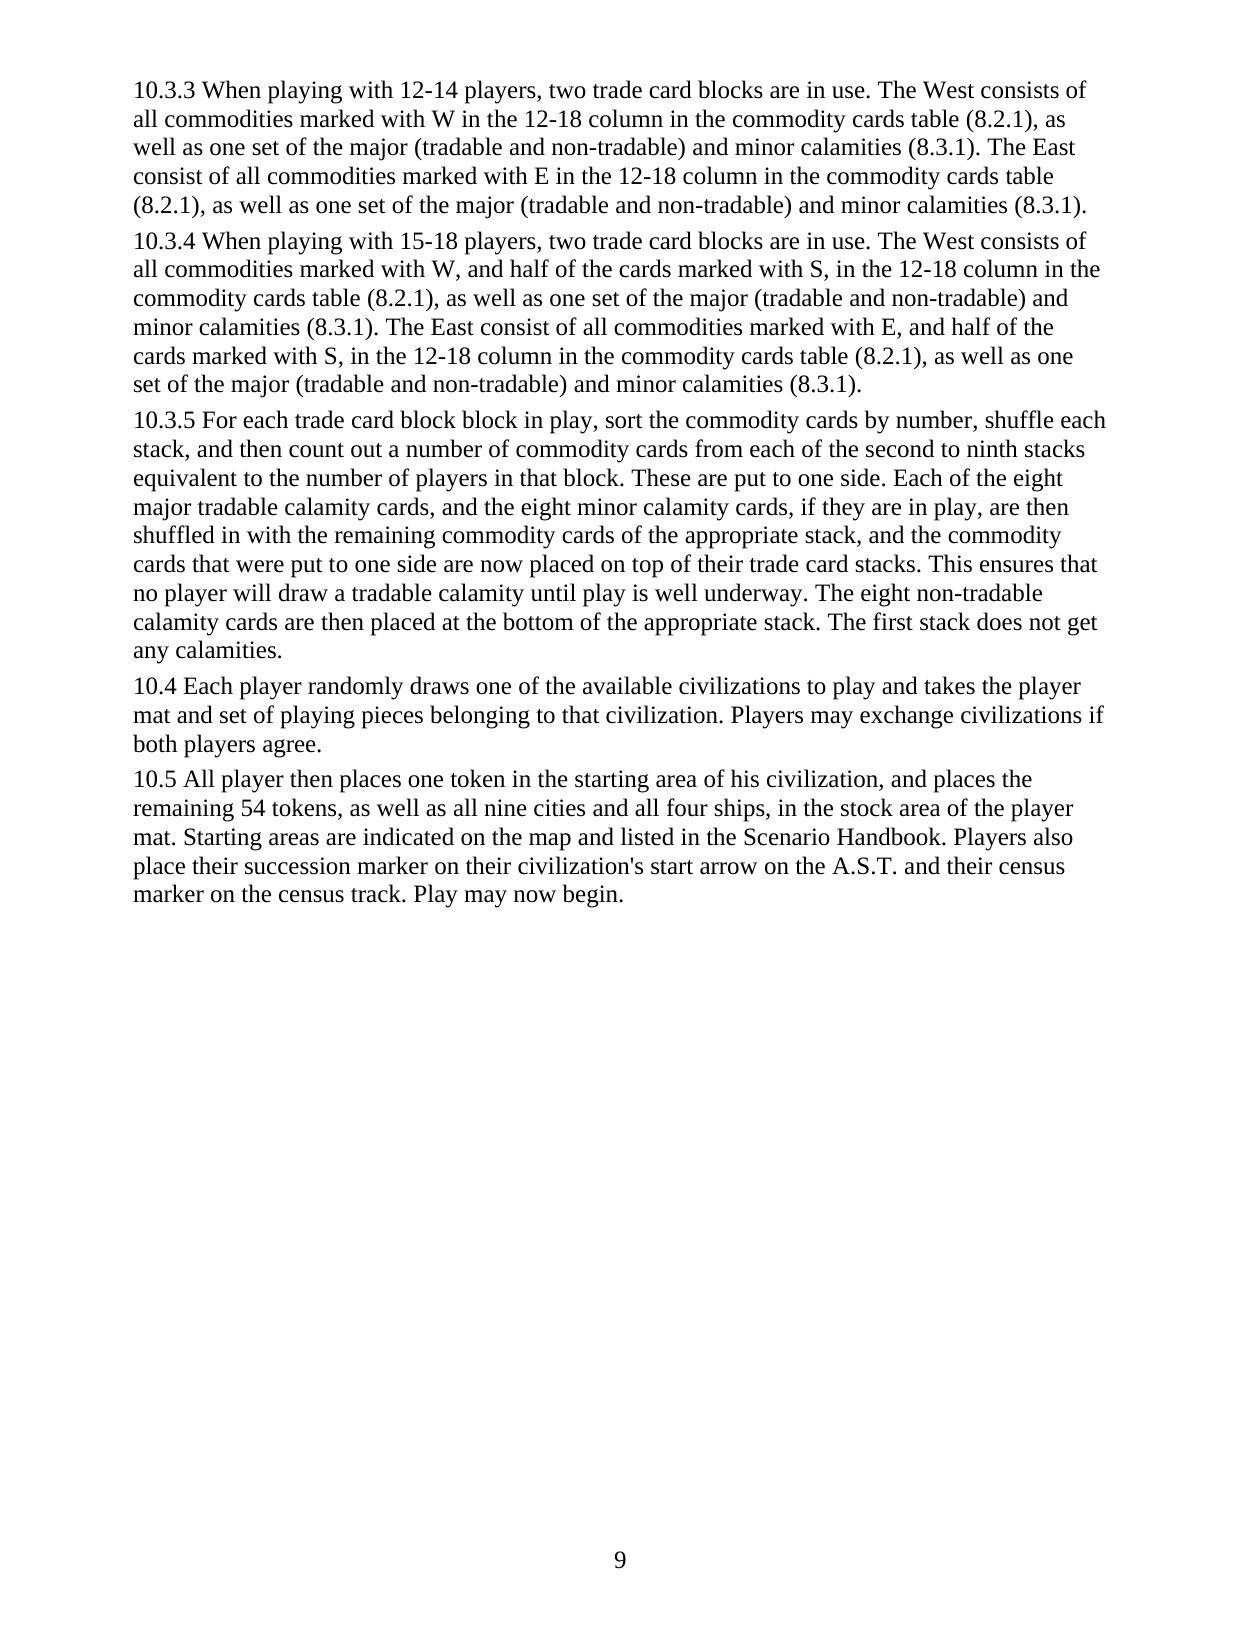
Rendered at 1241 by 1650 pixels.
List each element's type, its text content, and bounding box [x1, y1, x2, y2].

text 10.3.5 For each trade card block block in play, sort the commodity cards by number, shuffle each stack, and then count out a number of commodity cards from each of the second to ninth stacks equivalent to the number of players in that block. These are put to one side. Each of the eight major tradable calamity cards, and the eight minor calamity cards, if they are in play, are then shuffled in with the remaining commodity cards of the appropriate stack, and the commodity cards that were put to one side are now placed on top of their trade card stacks. This ensures that no player will draw a tradable calamity until play is well underway. The eight non-tradable calamity cards are then placed at the bottom of the appropriate stack. The first stack does not get any calamities. [133, 405, 1107, 664]
text 10.5 All player then places one token in the starting area of his civilization, and places the remaining 54 tokens, as well as all nine cities and all four ships, in the stock area of the player mat. Starting areas are indicated on the map and listed in the Scenario Handbook. Players also place their succession marker on their civilization's start arrow on the A.S.T. and their census marker on the census track. Play may now begin. [133, 764, 1107, 908]
text 10.3.3 When playing with 12-14 players, two trade card blocks are in use. The West consists of all commodities marked with W in the 12-18 column in the commodity cards table (8.2.1), as well as one set of the major (tradable and non-tradable) and minor calamities (8.3.1). The East consist of all commodities marked with E in the 12-18 column in the commodity cards table (8.2.1), as well as one set of the major (tradable and non-tradable) and minor calamities (8.3.1). [133, 75, 1107, 219]
text 10.3.4 When playing with 15-18 players, two trade card blocks are in use. The West consists of all commodities marked with W, and half of the cards marked with S, in the 12-18 column in the commodity cards table (8.2.1), as well as one set of the major (tradable and non-tradable) and minor calamities (8.3.1). The East consist of all commodities marked with E, and half of the cards marked with S, in the 12-18 column in the commodity cards table (8.2.1), as well as one set of the major (tradable and non-tradable) and minor calamities (8.3.1). [133, 226, 1107, 398]
text 10.4 Each player randomly draws one of the available civilizations to play and takes the player mat and set of playing pieces belonging to that civilization. Players may exchange civilizations if both players agree. [133, 671, 1107, 757]
